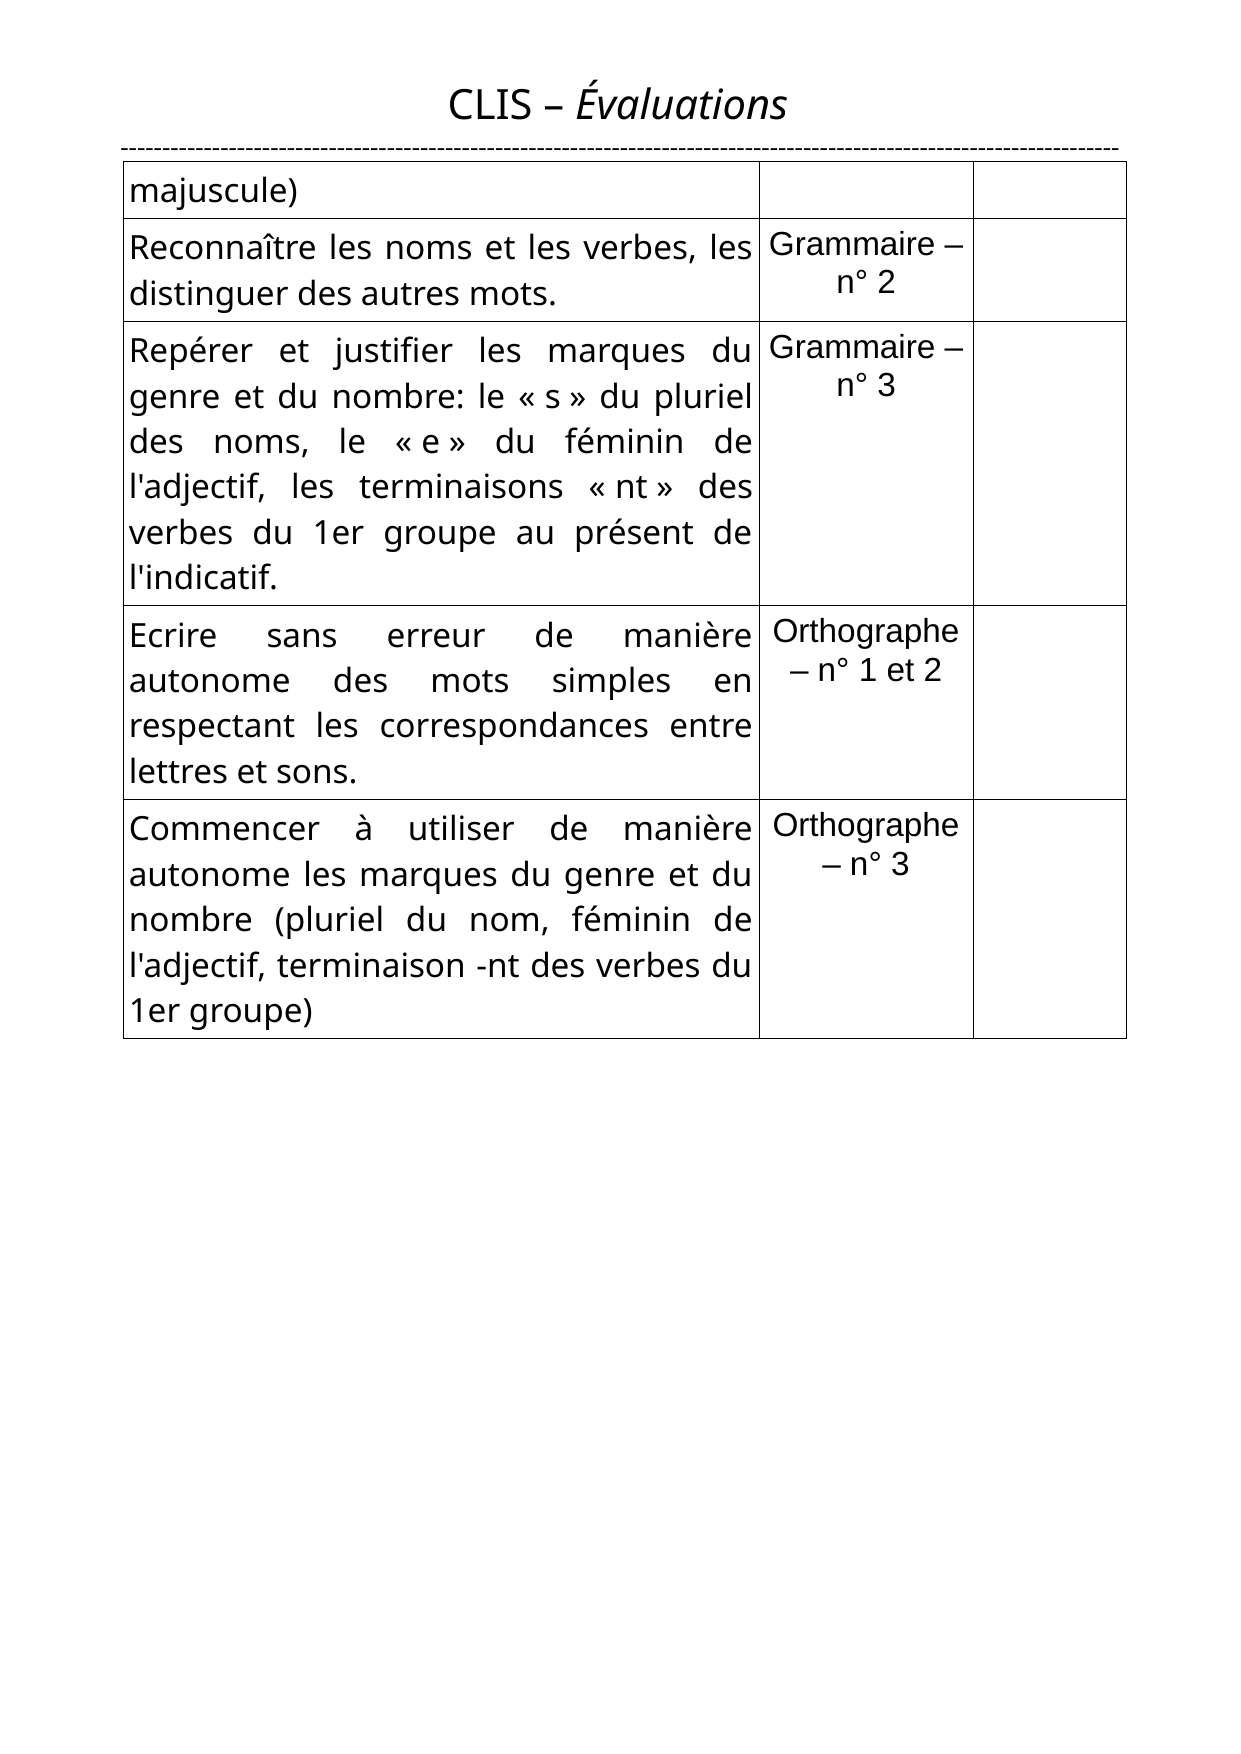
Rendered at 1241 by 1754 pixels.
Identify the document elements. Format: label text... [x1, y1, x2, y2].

table_cell [760, 162, 973, 218]
table_cell Ecrire sans erreur de manière autonome des mots simples en respectant les correspondances entre lettres et sons. [124, 606, 759, 799]
table_cell Orthographe – n° 1 et 2 [760, 606, 973, 799]
table_cell majuscule) [124, 162, 759, 218]
table_cell [974, 322, 1126, 605]
table_cell [974, 162, 1126, 218]
table_cell [974, 219, 1126, 321]
table_cell Commencer à utiliser de manière autonome les marques du genre et du nombre (pluriel du nom, féminin de l'adjectif, terminaison -nt des verbes du 1er groupe) [124, 800, 759, 1038]
table_cell Orthographe – n° 3 [760, 800, 973, 1038]
table_cell [974, 800, 1126, 1038]
table_cell Reconnaître les noms et les verbes, les distinguer des autres mots. [124, 219, 759, 321]
table_cell Grammaire – n° 2 [760, 219, 973, 321]
table_cell [974, 606, 1126, 799]
table_cell Grammaire – n° 3 [760, 322, 973, 605]
table_cell Repérer et justifier les marques du genre et du nombre: le « s » du pluriel des noms, le « e » du féminin de l'adjectif, les terminaisons « nt » des verbes du 1er groupe au présent de l'indicatif. [124, 322, 759, 605]
